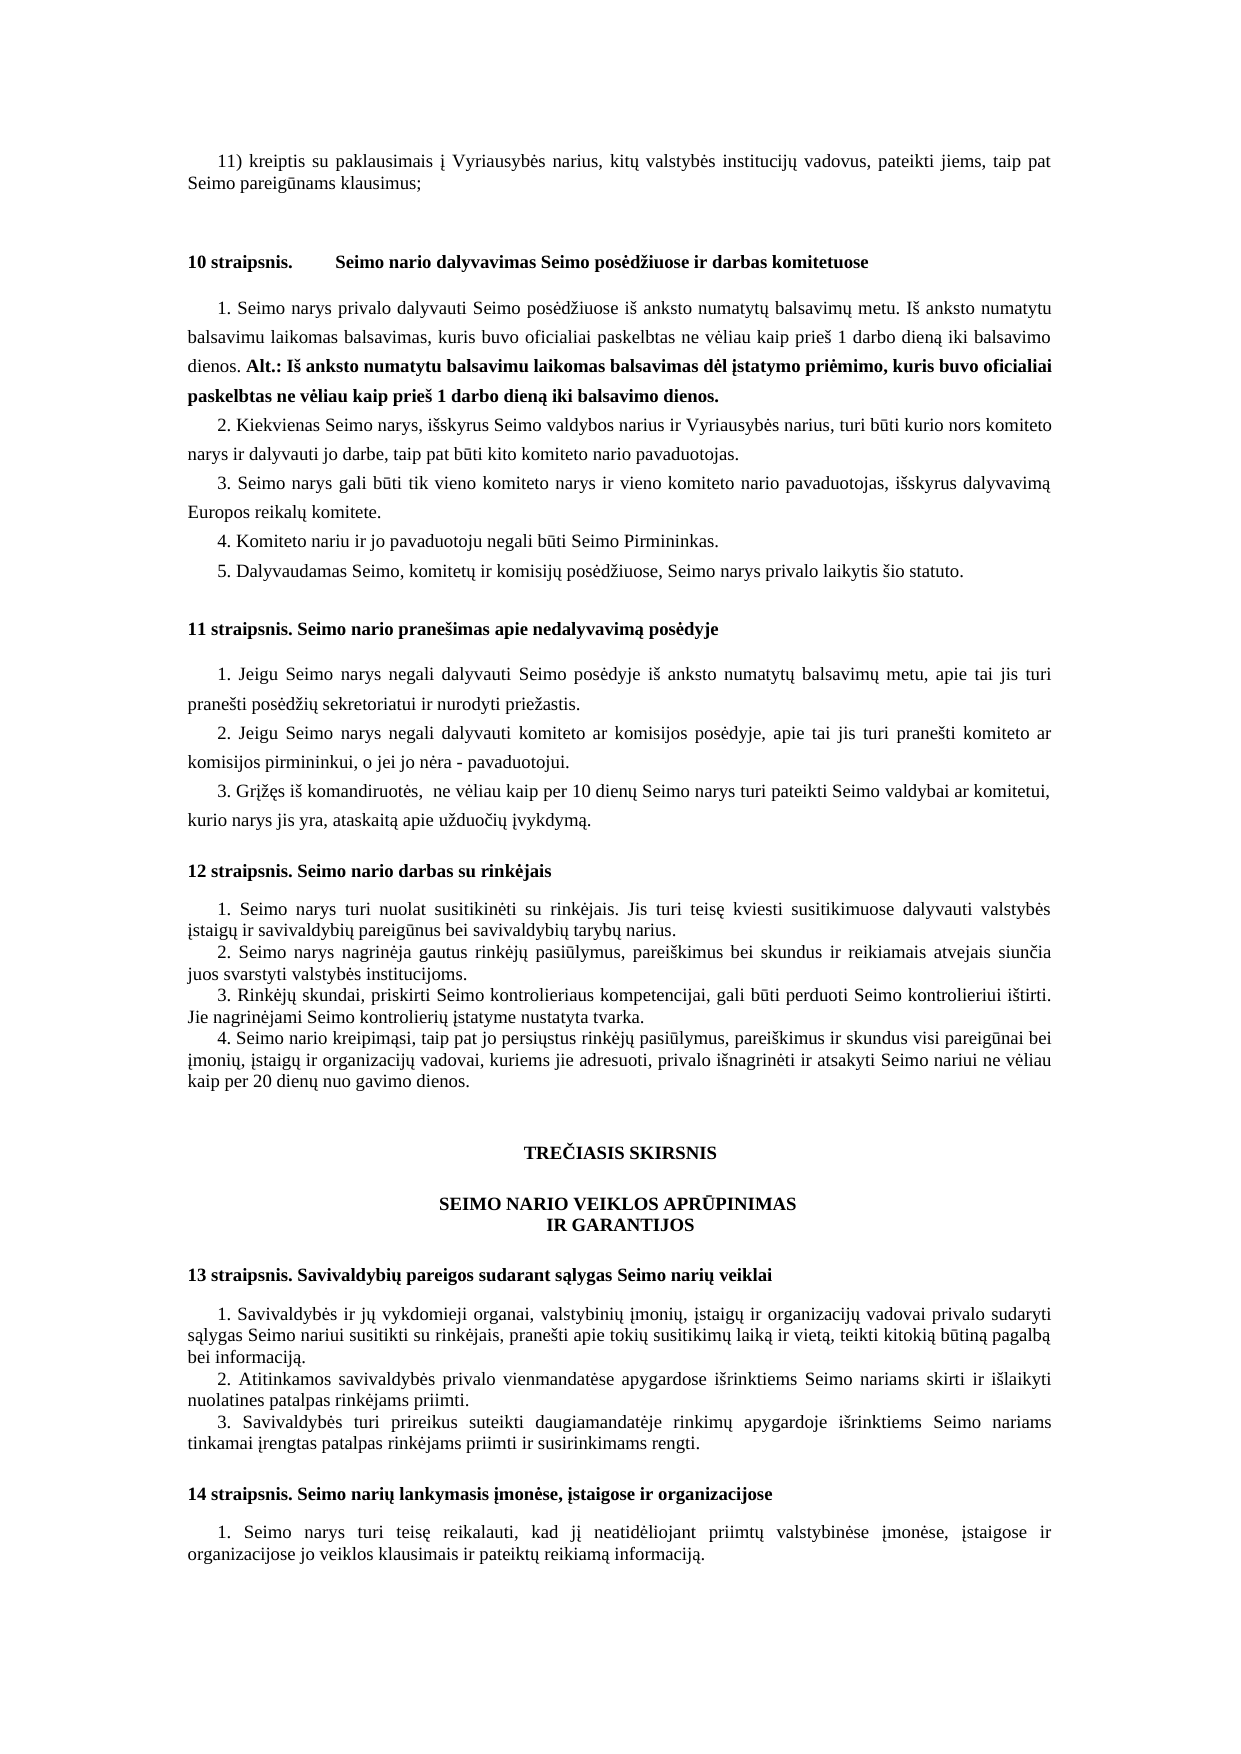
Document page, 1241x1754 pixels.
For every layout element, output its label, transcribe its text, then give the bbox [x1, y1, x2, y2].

text SEIMO NARIO VEIKLOS APRŪPINIMAS [187, 1192, 1053, 1214]
text 5. Dalyvaudamas Seimo, komitetų ir komisijų posėdžiuose, Seimo narys privalo laikytis šio statuto. [187, 552, 1053, 581]
text 14 straipsnis. Seimo narių lankymasis įmonėse, įstaigose ir organizacijose [187, 1482, 1053, 1504]
text 1. Seimo narys turi teisę reikalauti, kad jį neatidėliojant priimtų valstybinėse įmonėse, įstaigose ir organizacijose jo veiklos klausimais ir pateiktų reikiamą informaciją. [187, 1521, 1053, 1564]
text 2. Atitinkamos savivaldybės privalo vienmandatėse apygardose išrinktiems Seimo nariams skirti ir išlaikyti nuolatines patalpas rinkėjams priimti. [187, 1367, 1053, 1411]
text 2. Kiekvienas Seimo narys, išskyrus Seimo valdybos narius ir Vyriausybės narius, turi būti kurio nors komiteto narys ir dalyvauti jo darbe, taip pat būti kito komiteto nario pavaduotojas. [187, 406, 1053, 464]
text 11) kreiptis su paklausimais į Vyriausybės narius, kitų valstybės institucijų vadovus, pateikti jiems, taip pat Seimo pareigūnams klausimus; [187, 150, 1053, 193]
text 1. Savivaldybės ir jų vykdomieji organai, valstybinių įmonių, įstaigų ir organizacijų vadovai privalo sudaryti sąlygas Seimo nariui susitikti su rinkėjais, pranešti apie tokių susitikimų laiką ir vietą, teikti kitokią būtiną pagalbą bei informaciją. [187, 1303, 1053, 1367]
text 1. Jeigu Seimo narys negali dalyvauti Seimo posėdyje iš anksto numatytų balsavimų metu, apie tai jis turi pranešti posėdžių sekretoriatui ir nurodyti priežastis. [187, 656, 1053, 714]
text 3. Grįžęs iš komandiruotės, ne vėliau kaip per 10 dienų Seimo narys turi pateikti Seimo valdybai ar komitetui, kurio narys jis yra, ataskaitą apie užduočių įvykdymą. [187, 772, 1053, 831]
text 4. Seimo nario kreipimąsi, taip pat jo persiųstus rinkėjų pasiūlymus, pareiškimus ir skundus visi pareigūnai bei įmonių, įstaigų ir organizacijų vadovai, kuriems jie adresuoti, privalo išnagrinėti ir atsakyti Seimo nariui ne vėliau kaip per 20 dienų nuo gavimo dienos. [187, 1027, 1053, 1092]
text TREČIASIS SKIRSNIS [187, 1142, 1053, 1164]
text 3. Savivaldybės turi prireikus suteikti daugiamandatėje rinkimų apygardoje išrinktiems Seimo nariams tinkamai įrengtas patalpas rinkėjams priimti ir susirinkimams rengti. [187, 1411, 1053, 1454]
text 2. Seimo narys nagrinėja gautus rinkėjų pasiūlymus, pareiškimus bei skundus ir reikiamais atvejais siunčia juos svarstyti valstybės institucijoms. [187, 941, 1053, 984]
text 13 straipsnis. Savivaldybių pareigos sudarant sąlygas Seimo narių veiklai [187, 1264, 1053, 1286]
text 1. Seimo narys turi nuolat susitikinėti su rinkėjais. Jis turi teisę kviesti susitikimuose dalyvauti valstybės įstaigų ir savivaldybių pareigūnus bei savivaldybių tarybų narius. [187, 898, 1053, 941]
text 12 straipsnis. Seimo nario darbas su rinkėjais [187, 859, 1053, 881]
text 10 straipsnis. Seimo nario dalyvavimas Seimo posėdžiuose ir darbas komitetuose [187, 243, 1053, 273]
text 3. Rinkėjų skundai, priskirti Seimo kontrolieriaus kompetencijai, gali būti perduoti Seimo kontrolieriui ištirti. Jie nagrinėjami Seimo kontrolierių įstatyme nustatyta tvarka. [187, 984, 1053, 1027]
text 2. Jeigu Seimo narys negali dalyvauti komiteto ar komisijos posėdyje, apie tai jis turi pranešti komiteto ar komisijos pirmininkui, o jei jo nėra - pavaduotojui. [187, 714, 1053, 772]
text 4. Komiteto nariu ir jo pavaduotoju negali būti Seimo Pirmininkas. [187, 523, 1053, 552]
text IR GARANTIJOS [187, 1214, 1053, 1236]
text 11 straipsnis. Seimo nario pranešimas apie nedalyvavimą posėdyje [187, 610, 1053, 639]
text 3. Seimo narys gali būti tik vieno komiteto narys ir vieno komiteto nario pavaduotojas, išskyrus dalyvavimą Europos reikalų komitete. [187, 464, 1053, 523]
text 1. Seimo narys privalo dalyvauti Seimo posėdžiuose iš anksto numatytų balsavimų metu. Iš anksto numatytu balsavimu laikomas balsavimas, kuris buvo oficialiai paskelbtas ne vėliau kaip prieš 1 darbo dieną iki balsavimo dienos. Alt.: Iš anksto numatytu balsavimu laikomas balsavimas dėl įstatymo priėmimo, kuris buvo oficialiai paskelbtas ne vėliau kaip prieš 1 darbo dieną iki balsavimo dienos. [187, 289, 1053, 406]
